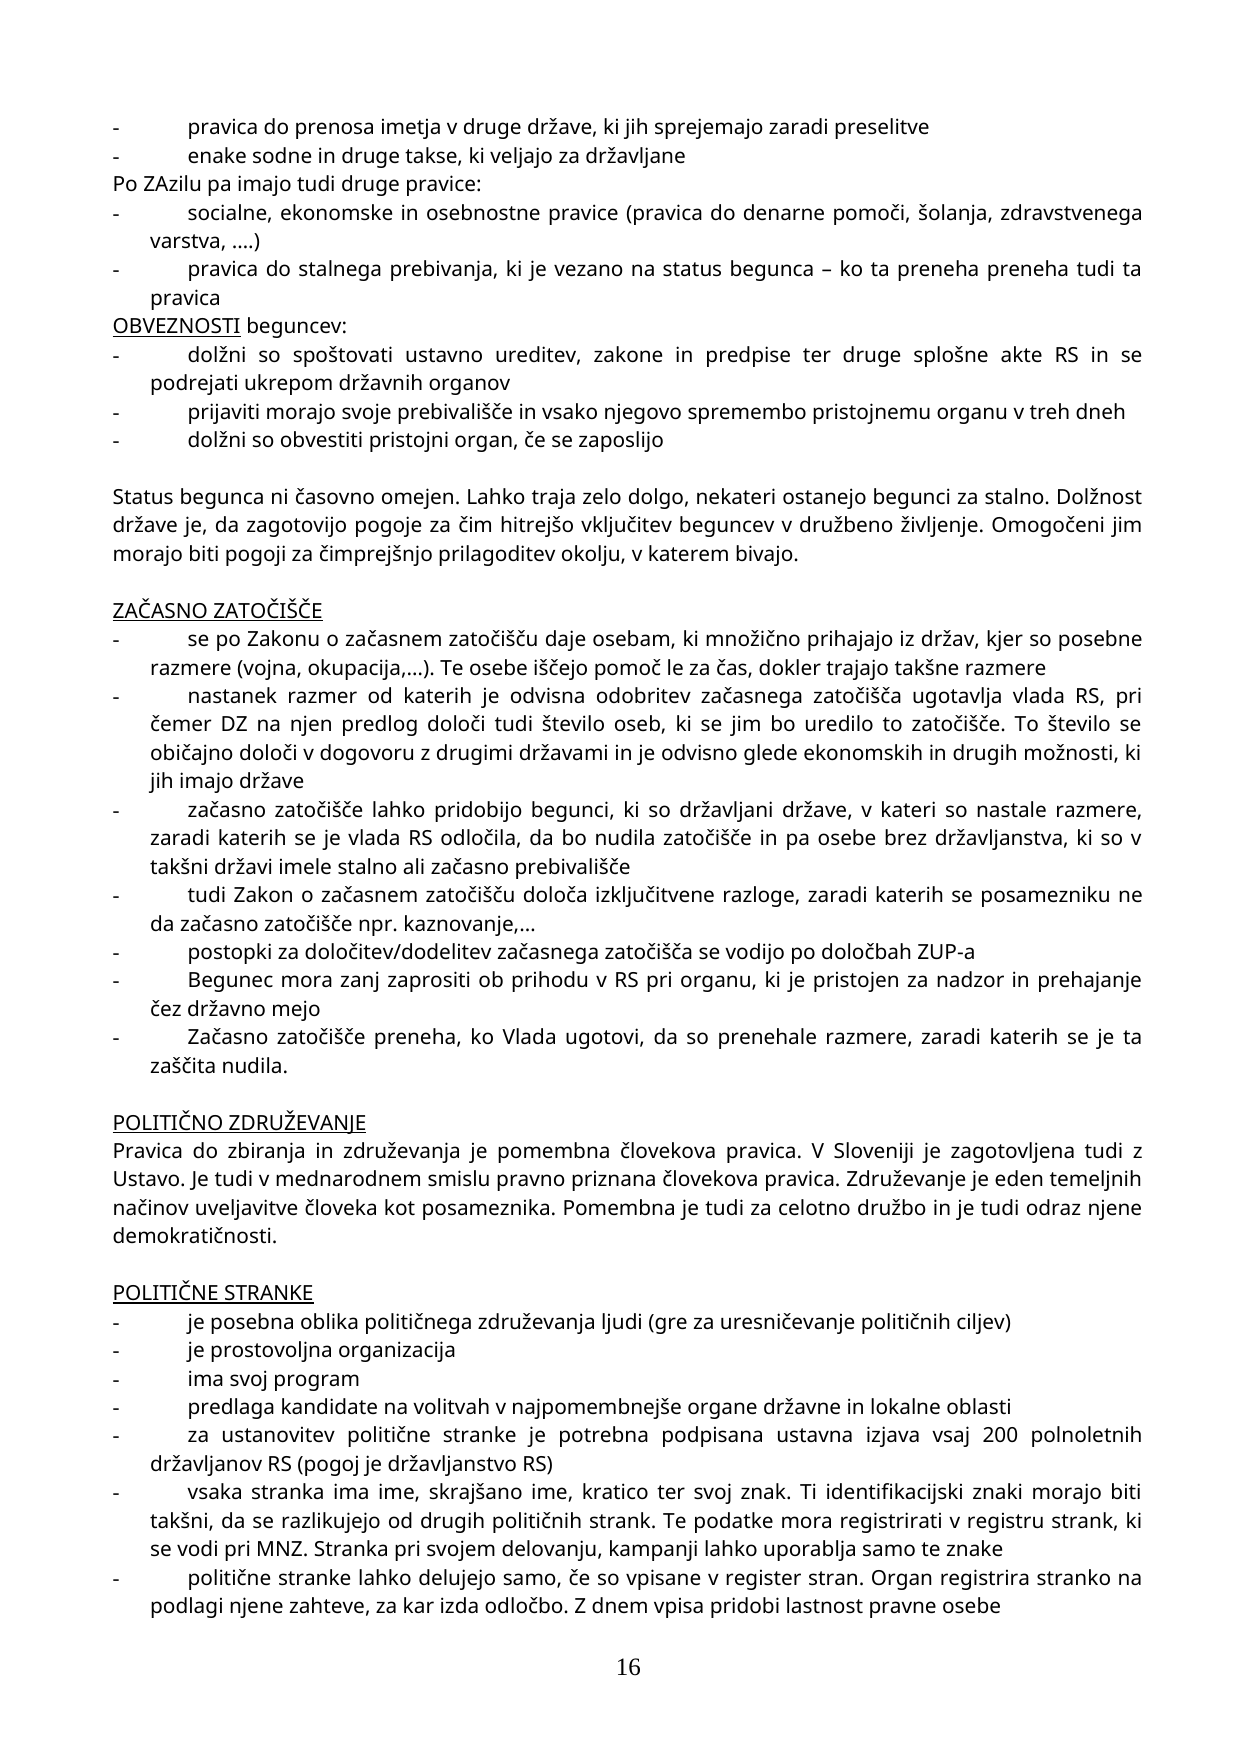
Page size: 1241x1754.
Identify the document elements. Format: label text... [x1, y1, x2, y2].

list za ustanovitev politične stranke je potrebna podpisana ustavna izjava vsaj 200 polnoletnih državljanov RS (pogoj je državljanstvo RS) [112, 1421, 1144, 1477]
list nastanek razmer od katerih je odvisna odobritev začasnega zatočišča ugotavlja vlada RS, pri čemer DZ na njen predlog določi tudi število oseb, ki se jim bo uredilo to zatočišče. To število se običajno določi v dogovoru z drugimi državami in je odvisno glede ekonomskih in drugih možnosti, ki jih imajo države [112, 681, 1144, 795]
subtitle POLITIČNO ZDRUŽEVANJE [112, 1108, 1144, 1136]
list tudi Zakon o začasnem zatočišču določa izključitvene razloge, zaradi katerih se posamezniku ne da začasno zatočišče npr. kaznovanje,… [112, 880, 1144, 937]
list predlaga kandidate na volitvah v najpomembnejše organe državne in lokalne oblasti [112, 1392, 1144, 1421]
list enake sodne in druge takse, ki veljajo za državljane [112, 141, 1144, 169]
list socialne, ekonomske in osebnostne pravice (pravica do denarne pomoči, šolanja, zdravstvenega varstva, ….) [112, 198, 1144, 254]
list vsaka stranka ima ime, skrajšano ime, kratico ter svoj znak. Ti identifikacijski znaki morajo biti takšni, da se razlikujejo od drugih političnih strank. Te podatke mora registrirati v registru strank, ki se vodi pri MNZ. Stranka pri svojem delovanju, kampanji lahko uporablja samo te znake [112, 1477, 1144, 1563]
subtitle POLITIČNE STRANKE [112, 1278, 1144, 1307]
list postopki za določitev/dodelitev začasnega zatočišča se vodijo po določbah ZUP-a [112, 937, 1144, 966]
list pravica do prenosa imetja v druge države, ki jih sprejemajo zaradi preselitve [112, 112, 1144, 141]
list dolžni so obvestiti pristojni organ, če se zaposlijo [112, 425, 1144, 454]
list začasno zatočišče lahko pridobijo begunci, ki so državljani države, v kateri so nastale razmere, zaradi katerih se je vlada RS odločila, da bo nudila zatočišče in pa osebe brez državljanstva, ki so v takšni državi imele stalno ali začasno prebivališče [112, 795, 1144, 880]
list prijaviti morajo svoje prebivališče in vsako njegovo spremembo pristojnemu organu v treh dneh [112, 397, 1144, 425]
text Po ZAzilu pa imajo tudi druge pravice: [112, 169, 1144, 198]
text Pravica do zbiranja in združevanja je pomembna človekova pravica. V Sloveniji je zagotovljena tudi z Ustavo. Je tudi v mednarodnem smislu pravno priznana človekova pravica. Združevanje je eden temeljnih načinov uveljavitve človeka kot posameznika. Pomembna je tudi za celotno družbo in je tudi odraz njene demokratičnosti. [112, 1136, 1144, 1250]
list ima svoj program [112, 1364, 1144, 1392]
text OBVEZNOSTI beguncev: [112, 311, 1144, 340]
text Status begunca ni časovno omejen. Lahko traja zelo dolgo, nekateri ostanejo begunci za stalno. Dolžnost države je, da zagotovijo pogoje za čim hitrejšo vključitev beguncev v družbeno življenje. Omogočeni jim morajo biti pogoji za čimprejšnjo prilagoditev okolju, v katerem bivajo. [112, 482, 1144, 567]
list dolžni so spoštovati ustavno ureditev, zakone in predpise ter druge splošne akte RS in se podrejati ukrepom državnih organov [112, 340, 1144, 397]
subtitle ZAČASNO ZATOČIŠČE [112, 596, 1144, 624]
list Začasno zatočišče preneha, ko Vlada ugotovi, da so prenehale razmere, zaradi katerih se je ta zaščita nudila. [112, 1022, 1144, 1079]
list politične stranke lahko delujejo samo, če so vpisane v register stran. Organ registrira stranko na podlagi njene zahteve, za kar izda odločbo. Z dnem vpisa pridobi lastnost pravne osebe [112, 1563, 1144, 1619]
list je prostovoljna organizacija [112, 1335, 1144, 1364]
list Begunec mora zanj zaprositi ob prihodu v RS pri organu, ki je pristojen za nadzor in prehajanje čez državno mejo [112, 966, 1144, 1022]
list je posebna oblika političnega združevanja ljudi (gre za uresničevanje političnih ciljev) [112, 1307, 1144, 1335]
list se po Zakonu o začasnem zatočišču daje osebam, ki množično prihajajo iz držav, kjer so posebne razmere (vojna, okupacija,…). Te osebe iščejo pomoč le za čas, dokler trajajo takšne razmere [112, 624, 1144, 681]
list pravica do stalnega prebivanja, ki je vezano na status begunca – ko ta preneha preneha tudi ta pravica [112, 254, 1144, 311]
